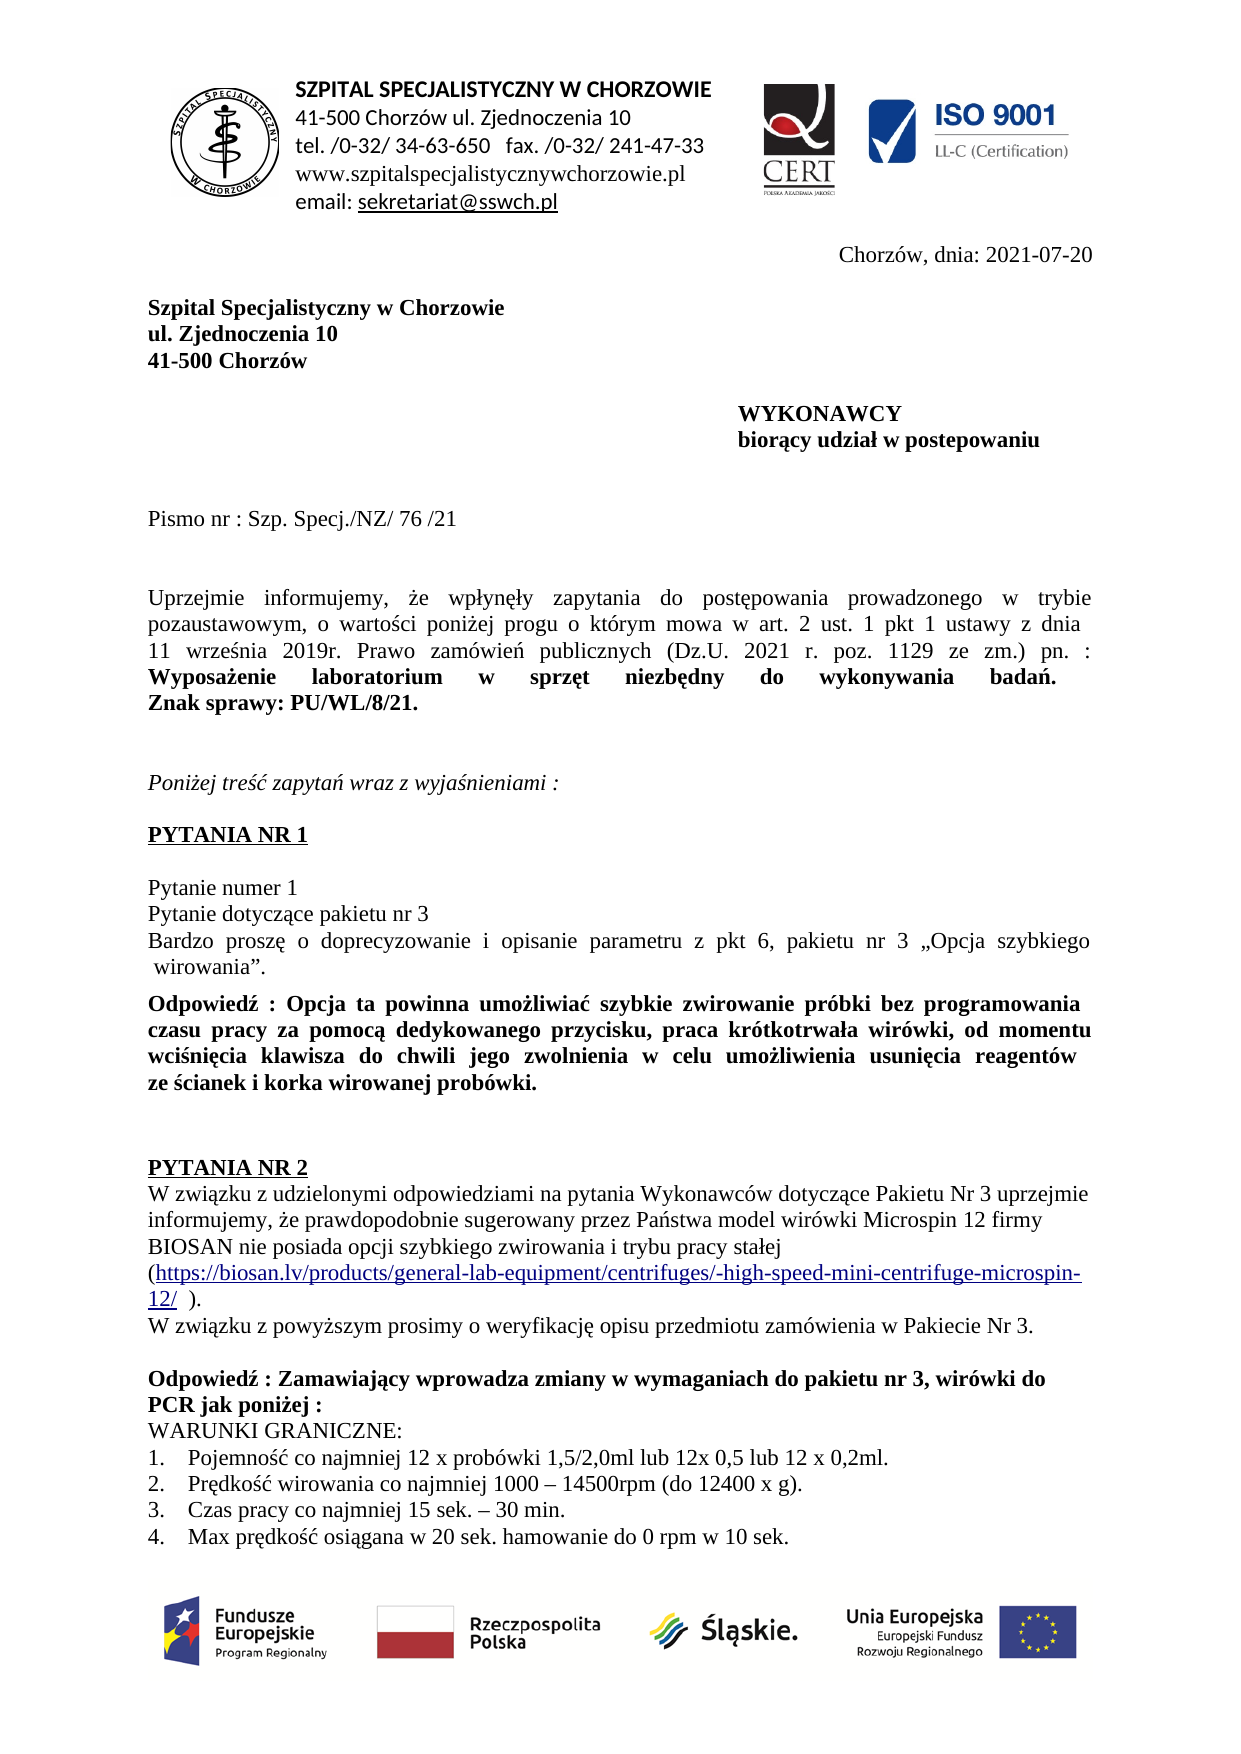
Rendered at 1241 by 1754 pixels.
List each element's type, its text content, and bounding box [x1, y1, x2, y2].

text Pismo nr : Szp. Specj./NZ/ 76 /21 [148, 505, 1092, 531]
text WYKONAWCY [664, 399, 1092, 426]
text ul. Zjednoczenia 10 [148, 321, 1092, 347]
text Uprzejmie informujemy, że wpłynęły zapytania do postępowania prowadzonego w trybie pozaustawowym, o wartości poniżej progu o którym mowa w art. 2 ust. 1 pkt 1 ustawy z dnia 11 września 2019r. Prawo zamówień publicznych (Dz.U. 2021 r. poz. 1129 ze zm.) pn. : Wyposażenie laboratorium w sprzęt niezbędny do wykonywania badań. Znak sprawy: PU/WL/8/21. [148, 584, 1092, 716]
text biorący udział w postepowaniu [664, 426, 1092, 452]
text W związku z udzielonymi odpowiedziami na pytania Wykonawców dotyczące Pakietu Nr 3 uprzejmie informujemy, że prawdopodobnie sugerowany przez Państwa model wirówki Microspin 12 firmy BIOSAN nie posiada opcji szybkiego zwirowania i trybu pracy stałej (https://biosan.lv/products/general-lab-equipment/centrifuges/-high-speed-mini-centrifuge-microspin-12/ ). [148, 1180, 1092, 1312]
text Poniżej treść zapytań wraz z wyjaśnieniami : [148, 768, 1092, 795]
text Szpital Specjalistyczny w Chorzowie [148, 294, 1092, 321]
text Pytanie dotyczące pakietu nr 3 [148, 900, 1092, 927]
text Chorzów, dnia: 2021-07-20 [148, 241, 1092, 268]
text Odpowiedź : Opcja ta powinna umożliwiać szybkie zwirowanie próbki bez programowania czasu pracy za pomocą dedykowanego przycisku, praca krótkotrwała wirówki, od momentu wciśnięcia klawisza do chwili jego zwolnienia w celu umożliwienia usunięcia reagentów ze ścianek i korka wirowanej probówki. [148, 990, 1092, 1095]
text 41-500 Chorzów [148, 347, 1092, 373]
text PYTANIA NR 2 [148, 1154, 1092, 1180]
text Odpowiedź : Zamawiający wprowadza zmiany w wymaganiach do pakietu nr 3, wirówki do PCR jak poniżej : WARUNKI GRANICZNE: 1. Pojemność co najmniej 12 x probówki 1,5/2,0ml lub 12x 0,5 lub 12 x 0,2ml. 2. Prędkość wirowania co najmniej 1000 – 14500rpm (do 12400 x g). 3. Czas pracy co najmniej 15 sek. – 30 min. 4. Max prędkość osiągana w 20 sek. hamowanie do 0 rpm w 10 sek. [148, 1364, 1092, 1549]
text Bardzo proszę o doprecyzowanie i opisanie parametru z pkt 6, pakietu nr 3 „Opcja szybkiego wirowania”. [148, 927, 1092, 979]
text W związku z powyższym prosimy o weryfikację opisu przedmiotu zamówienia w Pakiecie Nr 3. [148, 1312, 1092, 1338]
text PYTANIA NR 1 [148, 821, 1092, 848]
text Pytanie numer 1 [148, 874, 1092, 900]
